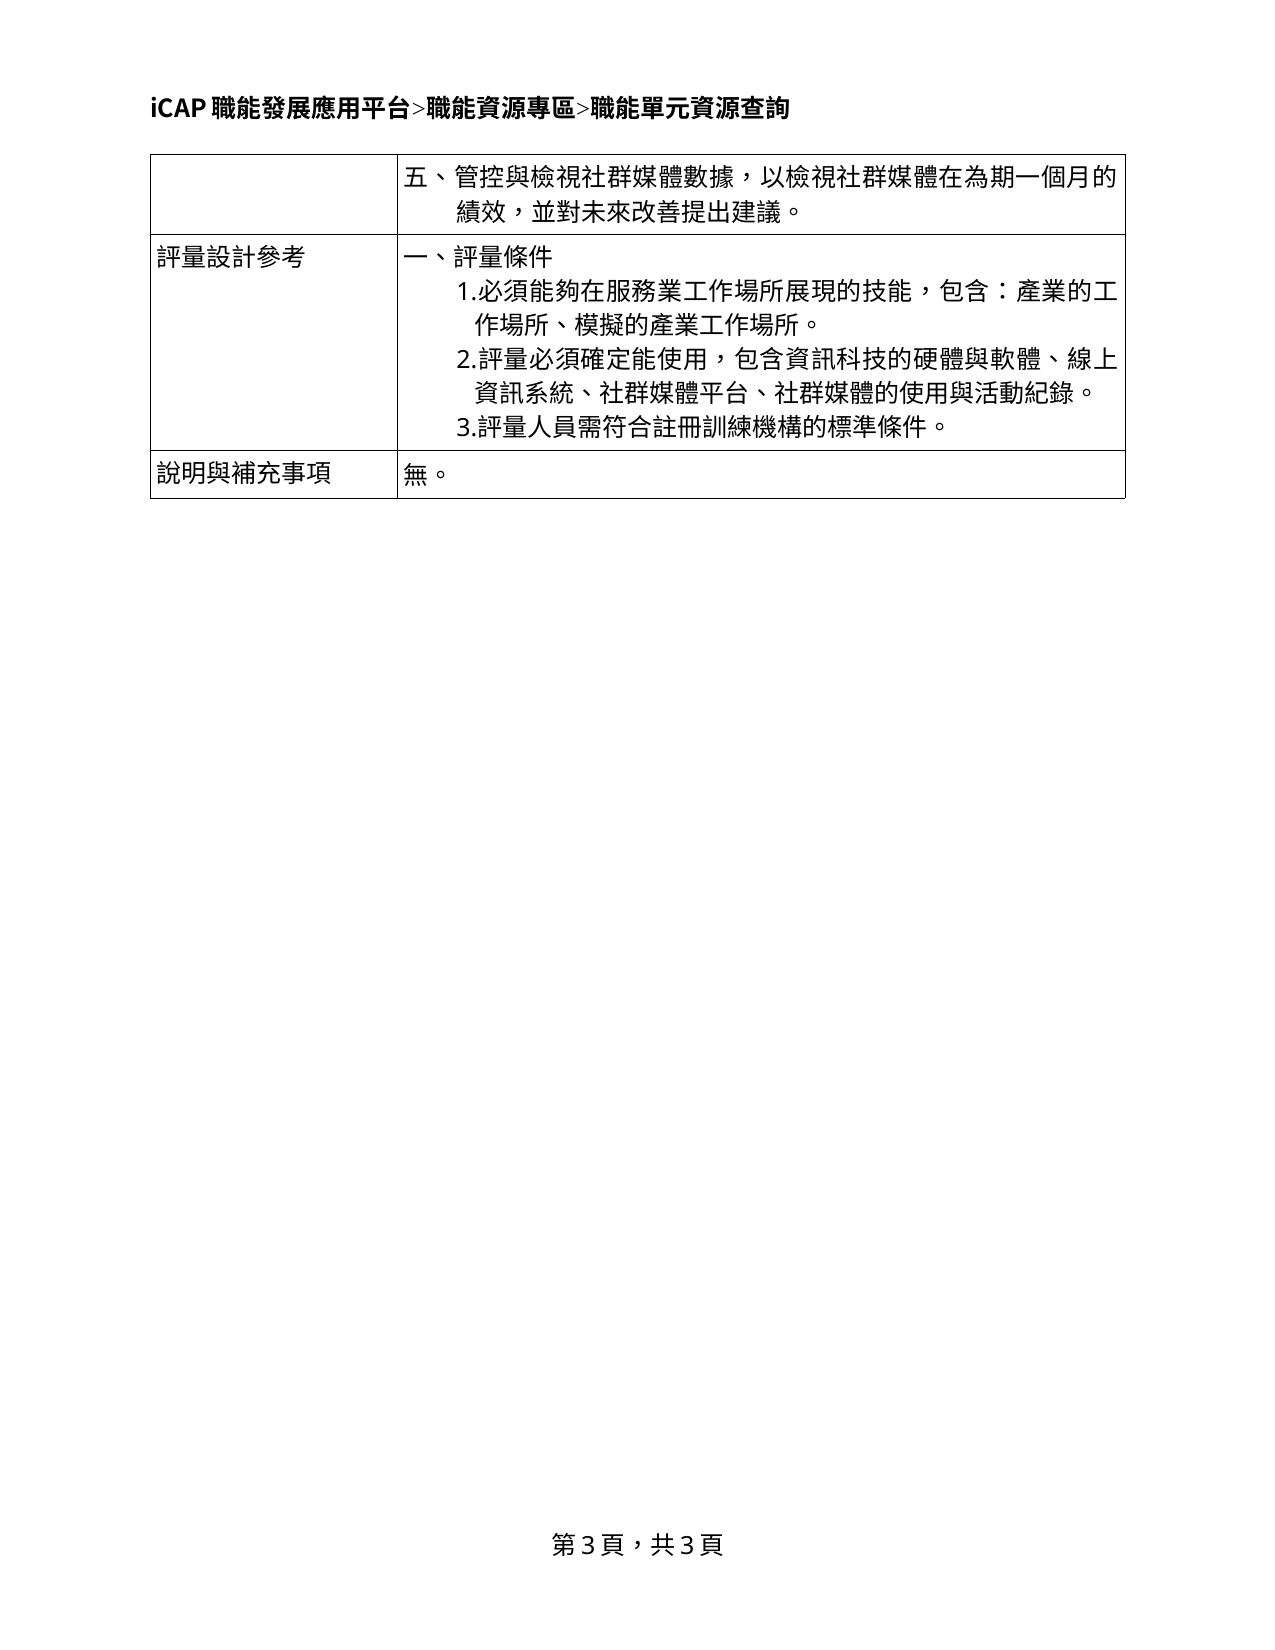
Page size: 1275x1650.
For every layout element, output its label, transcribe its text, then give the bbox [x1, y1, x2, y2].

table_cell 評量設計參考 [151, 235, 397, 450]
table_cell 無。 [398, 451, 1125, 498]
table_cell 五、管控與檢視社群媒體數據，以檢視社群媒體在為期一個月的績效，並對未來改善提出建議。 [398, 155, 1125, 234]
table_cell 說明與補充事項 [151, 451, 397, 498]
table_cell 一、評量條件 1.必須能夠在服務業工作場所展現的技能‭，包含：產業的工作場所、模擬的產業工作場所。 2.評量必須確定能使用，包含資訊科技的硬體與軟體、線上資訊系統、社群媒體平台、社群媒體的使用與活動紀錄。 3.評量人員需符合註冊訓練機構的標準條件。 [398, 235, 1125, 450]
table_cell [151, 155, 397, 234]
